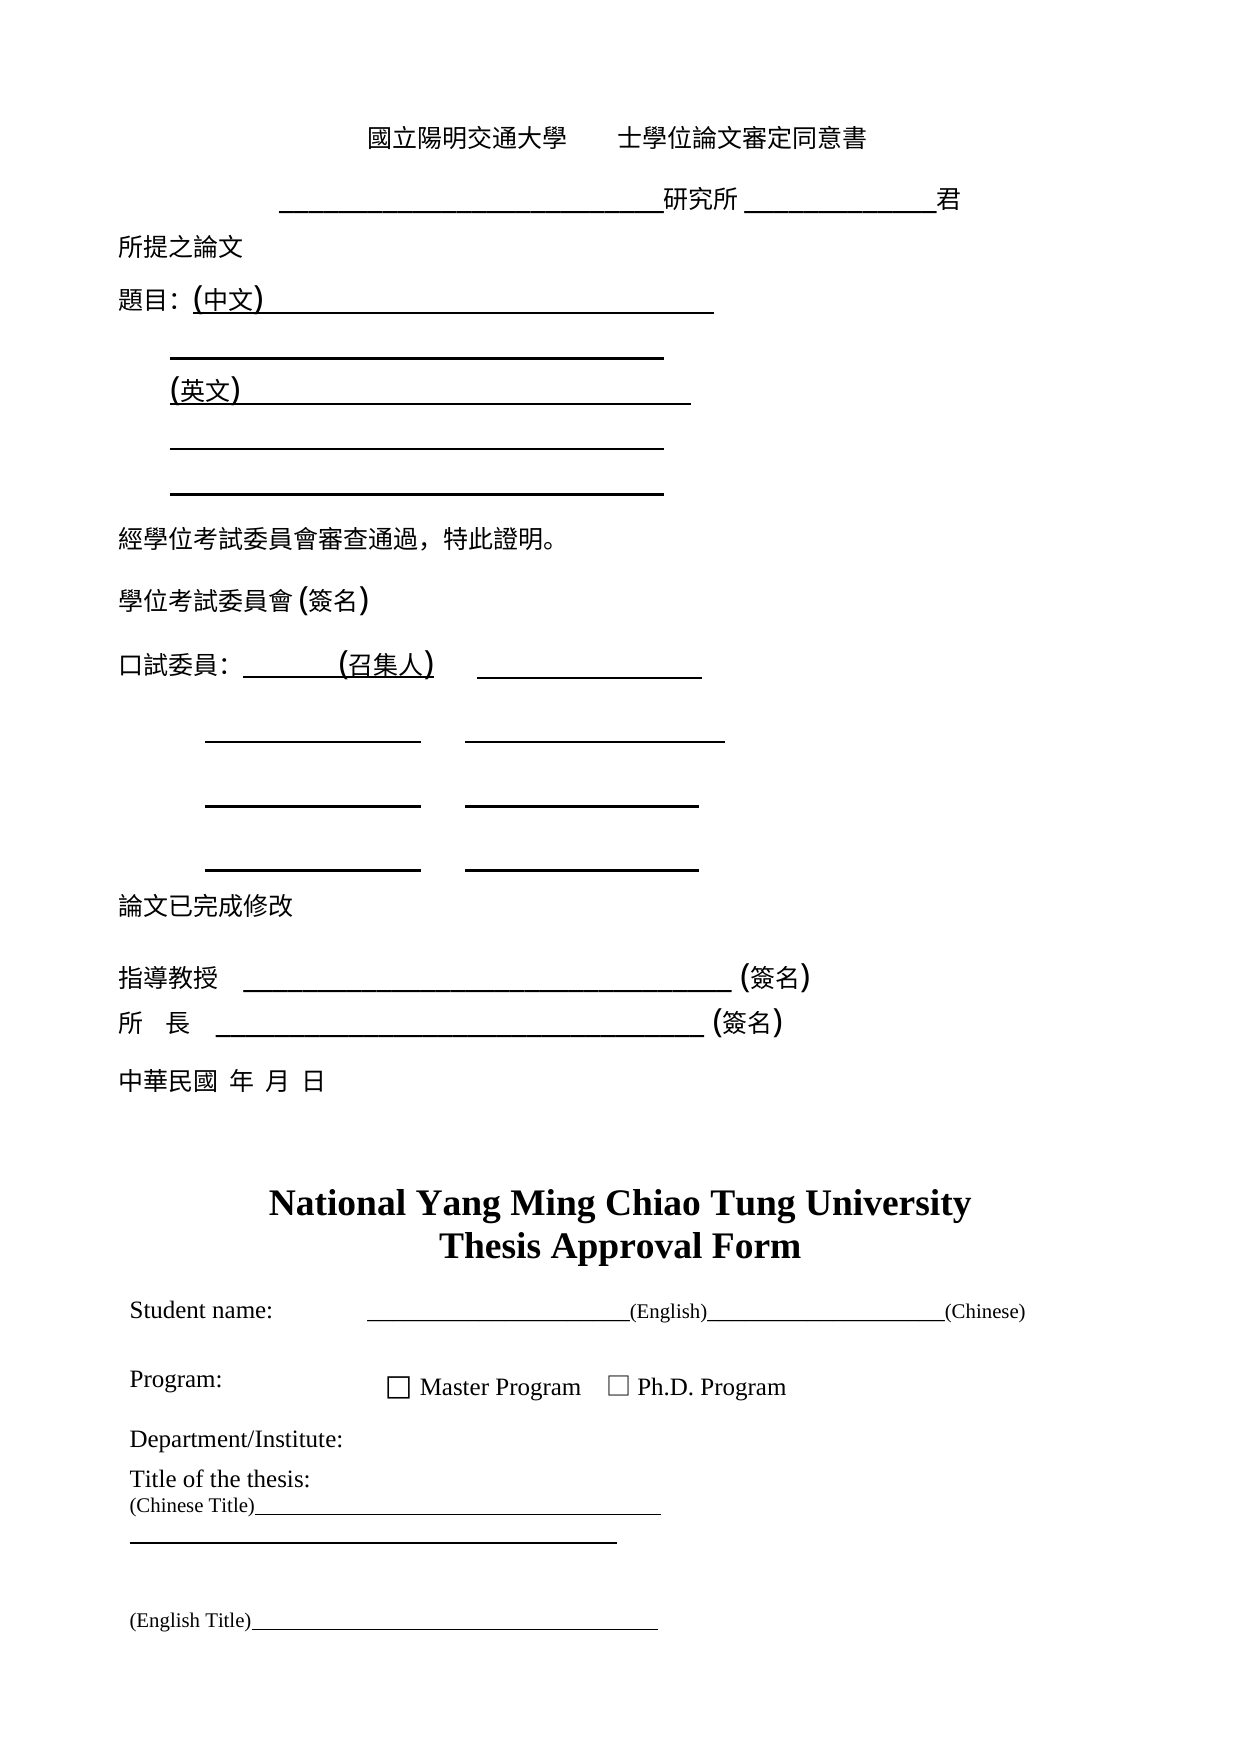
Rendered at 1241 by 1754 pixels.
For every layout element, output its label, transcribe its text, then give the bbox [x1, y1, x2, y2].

text 國立陽明交通大學 士學位論文審定同意書 [118, 118, 1122, 154]
table_cell [356, 1424, 1098, 1464]
table_cell (English Title) [118, 1608, 1098, 1636]
table_cell Program: [118, 1365, 356, 1424]
text 所 長 _________________________________ (簽名) [118, 997, 1122, 1042]
table_header _____________________(English)___________________(Chinese) [356, 1295, 1098, 1364]
text 題目：(中文) [118, 273, 1122, 319]
table_cell □ Master Program □ Ph.D. Program [356, 1365, 1098, 1424]
table_cell (Chinese Title) [118, 1493, 1098, 1608]
table_cell Department/Institute: [118, 1424, 356, 1464]
text Thesis Approval Form [118, 1223, 1122, 1267]
table_header Student name: [118, 1295, 356, 1364]
table_cell [356, 1465, 1098, 1493]
text (英文) [118, 364, 1122, 410]
text __________________________研究所 _____________君 [118, 173, 1122, 218]
text 指導教授 _________________________________ (簽名) [118, 952, 1122, 997]
text National Yang Ming Chiao Tung University [118, 1180, 1122, 1223]
text 論文已完成修改 [118, 887, 1122, 923]
text 學位考試委員會 (簽名) [118, 574, 1122, 620]
text 口試委員： (召集人) [118, 638, 1122, 684]
text 中華民國 年 月 日 [118, 1061, 1122, 1097]
text 所提之論文 [118, 228, 1122, 264]
text 經學位考試委員會審查通過，特此證明。 [118, 519, 1122, 556]
table_cell Title of the thesis: [118, 1465, 356, 1493]
